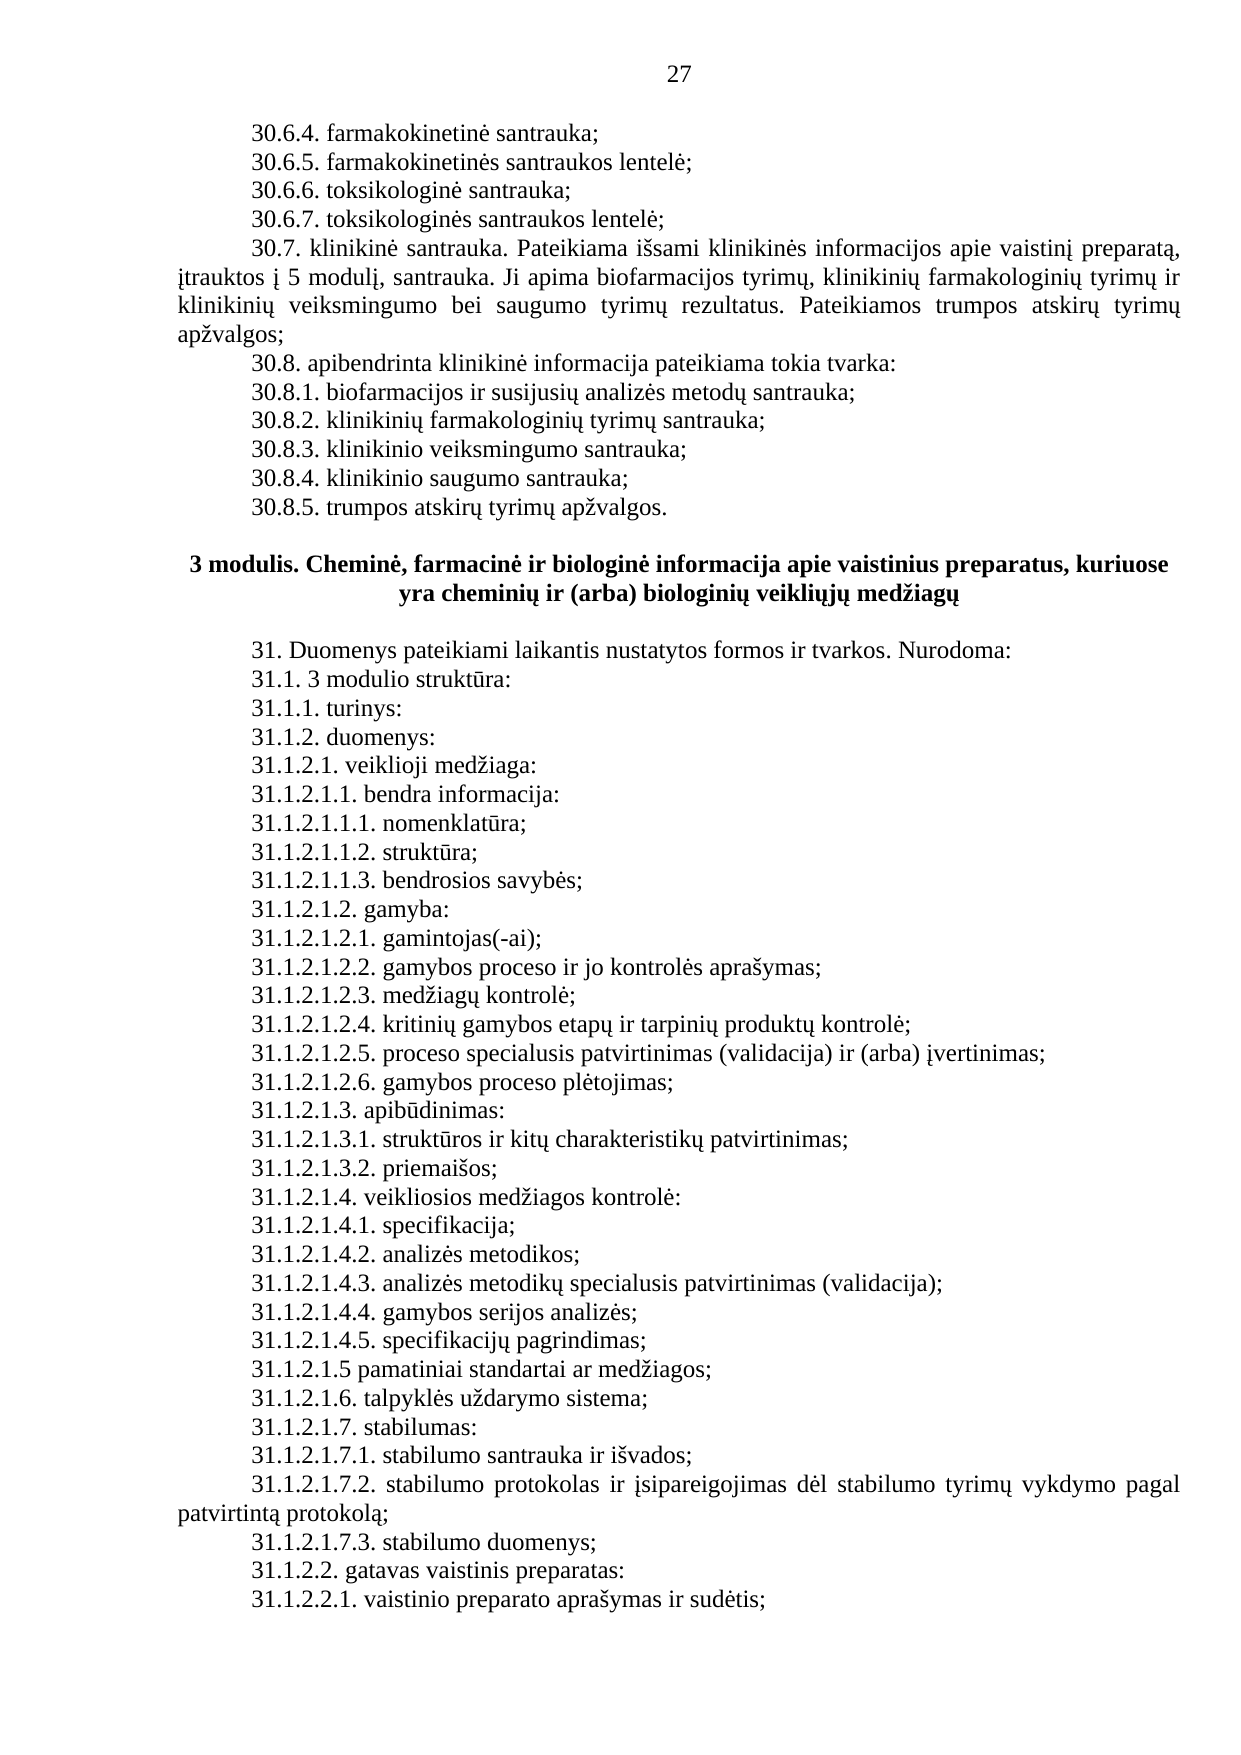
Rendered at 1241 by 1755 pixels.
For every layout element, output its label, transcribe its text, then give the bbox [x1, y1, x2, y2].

text 31.1.2.1.2. gamyba: [177, 894, 1181, 923]
text 31.1.2.1.2.2. gamybos proceso ir jo kontrolės aprašymas; [177, 952, 1181, 981]
text 30.8.1. biofarmacijos ir susijusių analizės metodų santrauka; [177, 377, 1181, 406]
text 31.1.2.1.3.1. struktūros ir kitų charakteristikų patvirtinimas; [177, 1124, 1181, 1153]
text 31.1.2.1.3. apibūdinimas: [177, 1096, 1181, 1124]
text 31.1.2.1.4.1. specifikacija; [177, 1211, 1181, 1239]
text 31.1.1. turinys: [177, 693, 1181, 722]
text 31.1.2.1.2.6. gamybos proceso plėtojimas; [177, 1067, 1181, 1096]
text 30.6.4. farmakokinetinė santrauka; [177, 118, 1181, 147]
text 30.8.2. klinikinių farmakologinių tyrimų santrauka; [177, 406, 1181, 434]
text 31.1.2.1.4. veikliosios medžiagos kontrolė: [177, 1182, 1181, 1211]
text 31.1.2.1.4.2. analizės metodikos; [177, 1239, 1181, 1268]
text 31.1.2.1.7.1. stabilumo santrauka ir išvados; [177, 1441, 1181, 1469]
text 31.1.2.1.2.5. proceso specialusis patvirtinimas (validacija) ir (arba) įvertinimas; [177, 1038, 1181, 1067]
text 30.6.7. toksikologinės santraukos lentelė; [177, 204, 1181, 233]
text 31.1. 3 modulio struktūra: [177, 664, 1181, 693]
text 31.1.2.1.7.2. stabilumo protokolas ir įsipareigojimas dėl stabilumo tyrimų vykdymo pagal patvirtintą protokolą; [177, 1469, 1181, 1527]
text 31. Duomenys pateikiami laikantis nustatytos formos ir tvarkos. Nurodoma: [177, 636, 1181, 664]
text 31.1.2. duomenys: [177, 722, 1181, 751]
text 31.1.2.1. veiklioji medžiaga: [177, 751, 1181, 779]
text 31.1.2.1.6. talpyklės uždarymo sistema; [177, 1383, 1181, 1412]
text 30.8.3. klinikinio veiksmingumo santrauka; [177, 434, 1181, 463]
text 31.1.2.2. gatavas vaistinis preparatas: [177, 1556, 1181, 1584]
text 31.1.2.1.1. bendra informacija: [177, 779, 1181, 808]
text 31.1.2.1.3.2. priemaišos; [177, 1153, 1181, 1182]
text 31.1.2.1.7. stabilumas: [177, 1412, 1181, 1441]
text 30.6.5. farmakokinetinės santraukos lentelė; [177, 147, 1181, 176]
text 31.1.2.1.4.3. analizės metodikų specialusis patvirtinimas (validacija); [177, 1268, 1181, 1297]
text 31.1.2.1.2.3. medžiagų kontrolė; [177, 981, 1181, 1009]
text 30.8.4. klinikinio saugumo santrauka; [177, 463, 1181, 492]
text 31.1.2.1.4.5. specifikacijų pagrindimas; [177, 1326, 1181, 1354]
text 30.8.5. trumpos atskirų tyrimų apžvalgos. [177, 492, 1181, 521]
text 31.1.2.1.5 pamatiniai standartai ar medžiagos; [177, 1354, 1181, 1383]
text 31.1.2.2.1. vaistinio preparato aprašymas ir sudėtis; [177, 1584, 1181, 1613]
text 30.7. klinikinė santrauka. Pateikiama išsami klinikinės informacijos apie vaistinį preparatą, įtrauktos į 5 modulį, santrauka. Ji apima biofarmacijos tyrimų, klinikinių farmakologinių tyrimų ir klinikinių veiksmingumo bei saugumo tyrimų rezultatus. Pateikiamos trumpos atskirų tyrimų apžvalgos; [177, 233, 1181, 348]
text 31.1.2.1.1.2. struktūra; [177, 837, 1181, 866]
text 30.8. apibendrinta klinikinė informacija pateikiama tokia tvarka: [177, 348, 1181, 377]
text 31.1.2.1.7.3. stabilumo duomenys; [177, 1527, 1181, 1556]
text 31.1.2.1.1.1. nomenklatūra; [177, 808, 1181, 837]
text 31.1.2.1.2.1. gamintojas(-ai); [177, 923, 1181, 952]
text 30.6.6. toksikologinė santrauka; [177, 176, 1181, 204]
text 31.1.2.1.1.3. bendrosios savybės; [177, 866, 1181, 894]
text 31.1.2.1.2.4. kritinių gamybos etapų ir tarpinių produktų kontrolė; [177, 1009, 1181, 1038]
text 31.1.2.1.4.4. gamybos serijos analizės; [177, 1297, 1181, 1326]
text 3 modulis. Cheminė, farmacinė ir biologinė informacija apie vaistinius preparatus, kuriuose yra cheminių ir (arba) biologinių veikliųjų medžiagų [177, 549, 1181, 607]
